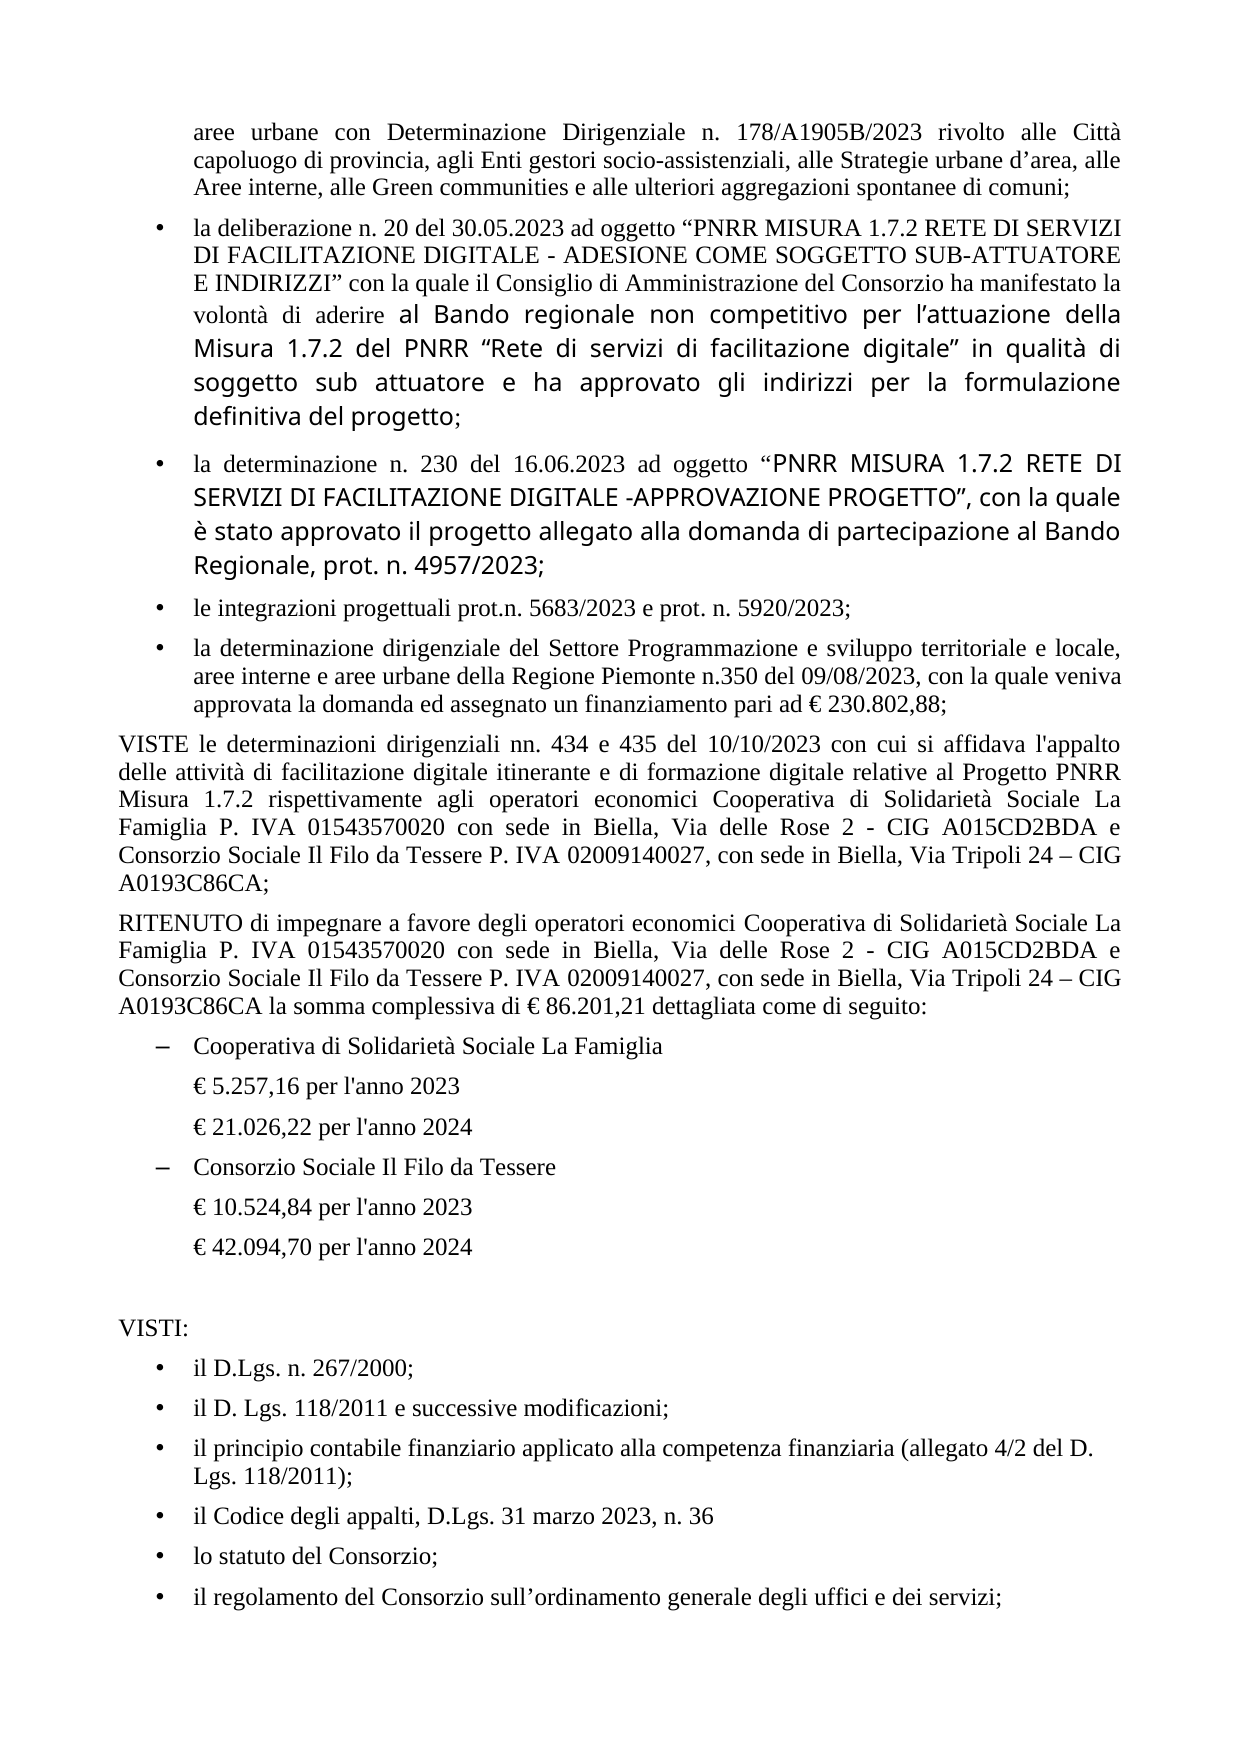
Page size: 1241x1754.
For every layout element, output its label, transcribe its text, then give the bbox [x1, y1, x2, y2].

text € 10.524,84 per l'anno 2023 [193, 1193, 1122, 1221]
text RITENUTO di impegnare a favore degli operatori economici Cooperativa di Solidarietà Sociale La Famiglia P. IVA 01543570020 con sede in Biella, Via delle Rose 2 - CIG A015CD2BDA e Consorzio Sociale Il Filo da Tessere P. IVA 02009140027, con sede in Biella, Via Tripoli 24 – CIG A0193C86CA la somma complessiva di € 86.201,21 dettagliata come di seguito: [118, 909, 1122, 1020]
text € 42.094,70 per l'anno 2024 [193, 1233, 1122, 1261]
list Consorzio Sociale Il Filo da Tessere [156, 1153, 1122, 1181]
list il principio contabile finanziario applicato alla competenza finanziaria (allegato 4/2 del D. Lgs. 118/2011); [156, 1434, 1122, 1490]
text VISTI: [118, 1314, 1122, 1341]
list il Codice degli appalti, D.Lgs. 31 marzo 2023, n. 36 [156, 1502, 1122, 1530]
text € 21.026,22 per l'anno 2024 [193, 1113, 1122, 1140]
list la determinazione n. 230 del 16.06.2023 ad oggetto “PNRR MISURA 1.7.2 RETE DI SERVIZI DI FACILITAZIONE DIGITALE -APPROVAZIONE PROGETTO”, con la quale è stato approvato il progetto allegato alla domanda di partecipazione al Bando Regionale, prot. n. 4957/2023; [156, 446, 1122, 582]
text € 5.257,16 per l'anno 2023 [193, 1072, 1122, 1100]
list il D.Lgs. n. 267/2000; [156, 1354, 1122, 1382]
list il regolamento del Consorzio sull’ordinamento generale degli uffici e dei servizi; [156, 1583, 1122, 1610]
text VISTE le determinazioni dirigenziali nn. 434 e 435 del 10/10/2023 con cui si affidava l'appalto delle attività di facilitazione digitale itinerante e di formazione digitale relative al Progetto PNRR Misura 1.7.2 rispettivamente agli operatori economici Cooperativa di Solidarietà Sociale La Famiglia P. IVA 01543570020 con sede in Biella, Via delle Rose 2 - CIG A015CD2BDA e Consorzio Sociale Il Filo da Tessere P. IVA 02009140027, con sede in Biella, Via Tripoli 24 – CIG A0193C86CA; [118, 730, 1122, 896]
list il D. Lgs. 118/2011 e successive modificazioni; [156, 1394, 1122, 1422]
list aree urbane con Determinazione Dirigenziale n. 178/A1905B/2023 rivolto alle Città capoluogo di provincia, agli Enti gestori socio-assistenziali, alle Strategie urbane d’area, alle Aree interne, alle Green communities e alle ulteriori aggregazioni spontanee di comuni; [156, 118, 1122, 201]
list la determinazione dirigenziale del Settore Programmazione e sviluppo territoriale e locale, aree interne e aree urbane della Regione Piemonte n.350 del 09/08/2023, con la quale veniva approvata la domanda ed assegnato un finanziamento pari ad € 230.802,88; [156, 634, 1122, 718]
list lo statuto del Consorzio; [156, 1542, 1122, 1570]
list Cooperativa di Solidarietà Sociale La Famiglia [156, 1032, 1122, 1060]
list le integrazioni progettuali prot.n. 5683/2023 e prot. n. 5920/2023; [156, 594, 1122, 622]
list la deliberazione n. 20 del 30.05.2023 ad oggetto “PNRR MISURA 1.7.2 RETE DI SERVIZI DI FACILITAZIONE DIGITALE - ADESIONE COME SOGGETTO SUB-ATTUATORE E INDIRIZZI” con la quale il Consiglio di Amministrazione del Consorzio ha manifestato la volontà di aderire al Bando regionale non competitivo per l’attuazione della Misura 1.7.2 del PNRR “Rete di servizi di facilitazione digitale” in qualità di soggetto sub attuatore e ha approvato gli indirizzi per la formulazione definitiva del progetto; [156, 214, 1122, 433]
